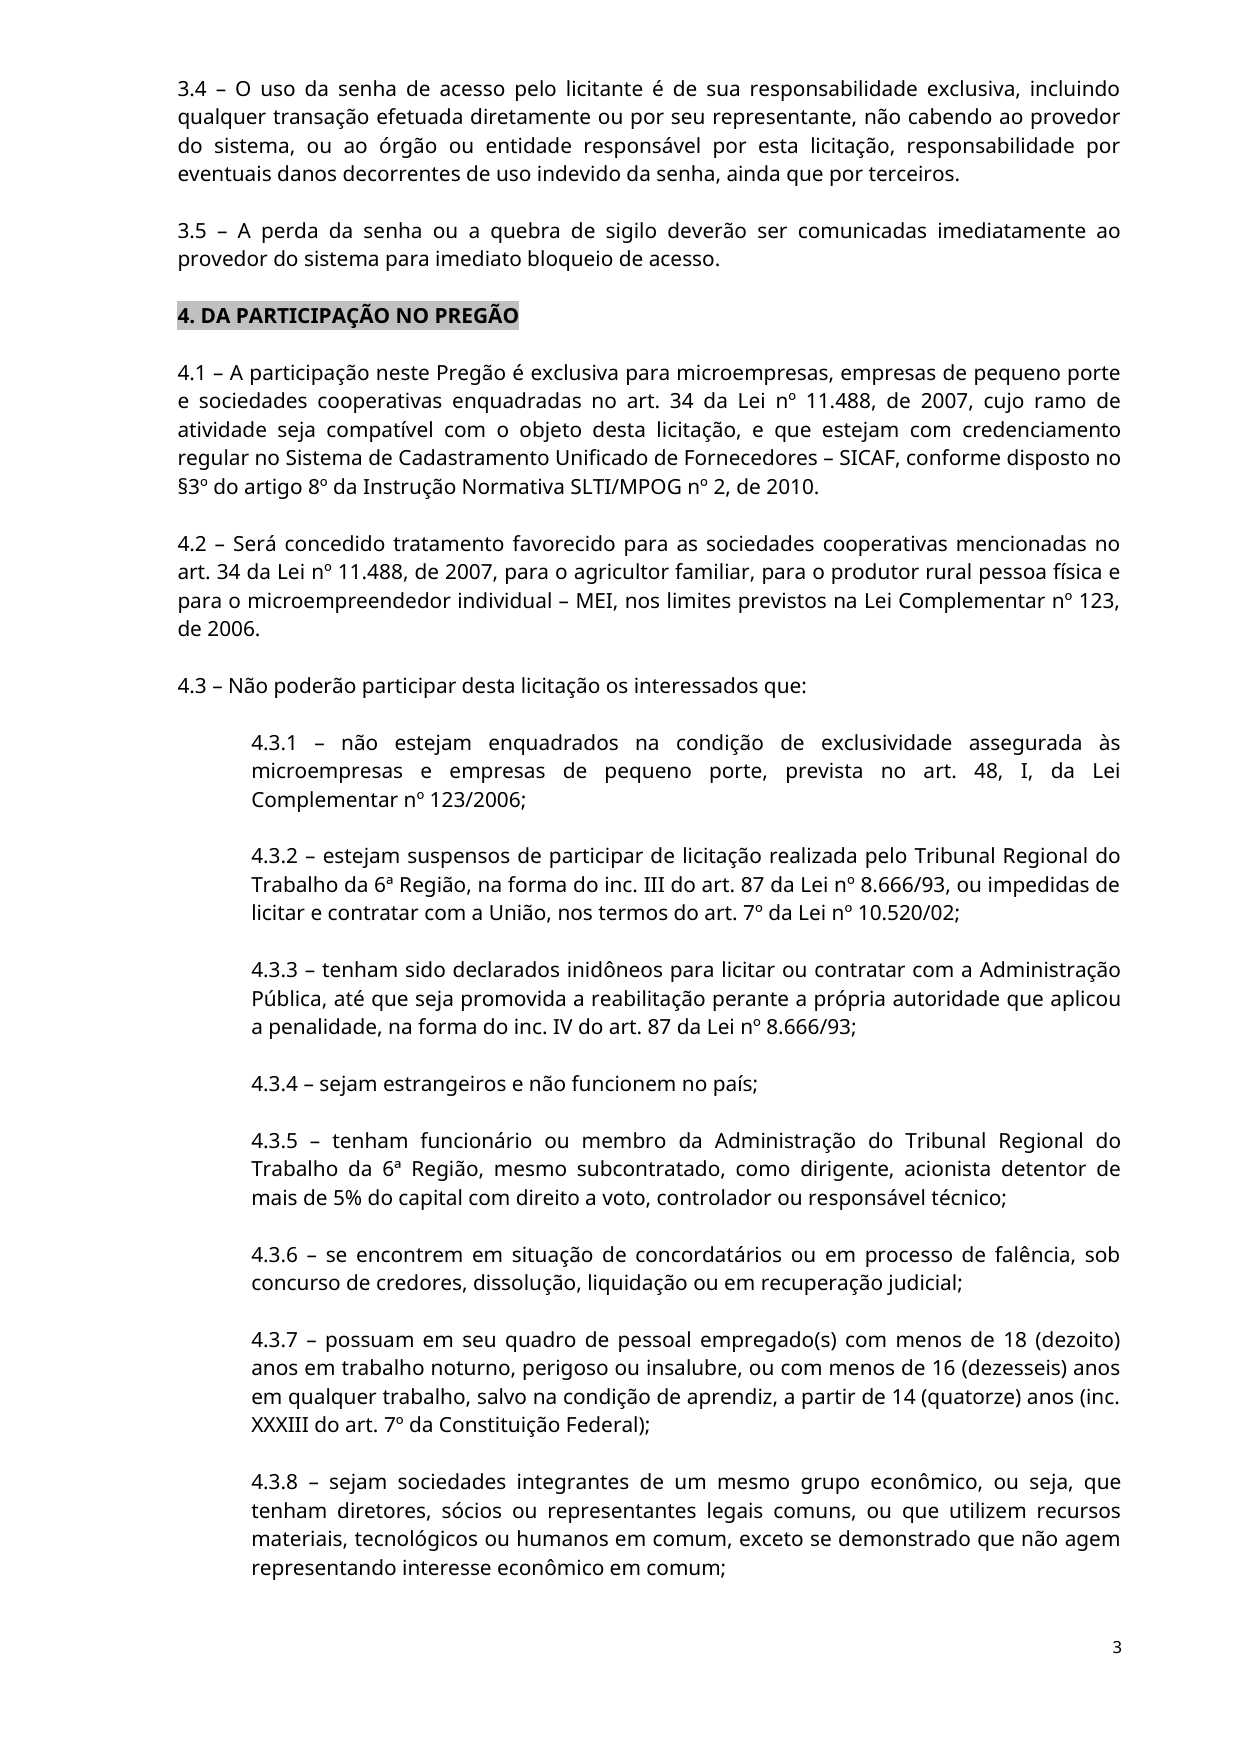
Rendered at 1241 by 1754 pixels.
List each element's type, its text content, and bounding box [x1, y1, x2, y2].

text 4.3.4 – sejam estrangeiros e não funcionem no país; [251, 1069, 1122, 1098]
text 3.5 – A perda da senha ou a quebra de sigilo deverão ser comunicadas imediatamente ao provedor do sistema para imediato bloqueio de acesso. [177, 216, 1122, 273]
text 4.3.3 – tenham sido declarados inidôneos para licitar ou contratar com a Administração Pública, até que seja promovida a reabilitação perante a própria autoridade que aplicou a penalidade, na forma do inc. IV do art. 87 da Lei nº 8.666/93; [251, 955, 1122, 1041]
text 4.3.7 – possuam em seu quadro de pessoal empregado(s) com menos de 18 (dezoito) anos em trabalho noturno, perigoso ou insalubre, ou com menos de 16 (dezesseis) anos em qualquer trabalho, salvo na condição de aprendiz, a partir de 14 (quatorze) anos (inc. XXXIII do art. 7º da Constituição Federal); [251, 1325, 1122, 1439]
text 4.3.1 – não estejam enquadrados na condição de exclusividade assegurada às microempresas e empresas de pequeno porte, prevista no art. 48, I, da Lei Complementar nº 123/2006; [251, 728, 1122, 813]
text 4.3 – Não poderão participar desta licitação os interessados que: [177, 671, 1122, 699]
list 4.1 – A participação neste Pregão é exclusiva para microempresas, empresas de pequeno porte e sociedades cooperativas enquadradas no art. 34 da Lei nº 11.488, de 2007, cujo ramo de atividade seja compatível com o objeto desta licitação, e que estejam com credenciamento regular no Sistema de Cadastramento Unificado de Fornecedores – SICAF, conforme disposto no §3º do artigo 8º da Instrução Normativa SLTI/MPOG nº 2, de 2010. [177, 358, 1122, 500]
text 3.4 – O uso da senha de acesso pelo licitante é de sua responsabilidade exclusiva, incluindo qualquer transação efetuada diretamente ou por seu representante, não cabendo ao provedor do sistema, ou ao órgão ou entidade responsável por esta licitação, responsabilidade por eventuais danos decorrentes de uso indevido da senha, ainda que por terceiros. [177, 74, 1122, 188]
text 4.3.8 – sejam sociedades integrantes de um mesmo grupo econômico, ou seja, que tenham diretores, sócios ou representantes legais comuns, ou que utilizem recursos materiais, tecnológicos ou humanos em comum, exceto se demonstrado que não agem representando interesse econômico em comum; [251, 1467, 1122, 1581]
text 4. DA PARTICIPAÇÃO NO PREGÃO [177, 301, 1122, 330]
text 4.3.6 – se encontrem em situação de concordatários ou em processo de falência, sob concurso de credores, dissolução, liquidação ou em recuperação judicial; [251, 1240, 1122, 1297]
text 4.3.2 – estejam suspensos de participar de licitação realizada pelo Tribunal Regional do Trabalho da 6ª Região, na forma do inc. III do art. 87 da Lei nº 8.666/93, ou impedidas de licitar e contratar com a União, nos termos do art. 7º da Lei nº 10.520/02; [251, 842, 1122, 927]
text 4.3.5 – tenham funcionário ou membro da Administração do Tribunal Regional do Trabalho da 6ª Região, mesmo subcontratado, como dirigente, acionista detentor de mais de 5% do capital com direito a voto, controlador ou responsável técnico; [251, 1126, 1122, 1211]
list 4.2 – Será concedido tratamento favorecido para as sociedades cooperativas mencionadas no art. 34 da Lei nº 11.488, de 2007, para o agricultor familiar, para o produtor rural pessoa física e para o microempreendedor individual – MEI, nos limites previstos na Lei Complementar nº 123, de 2006. [177, 529, 1122, 643]
